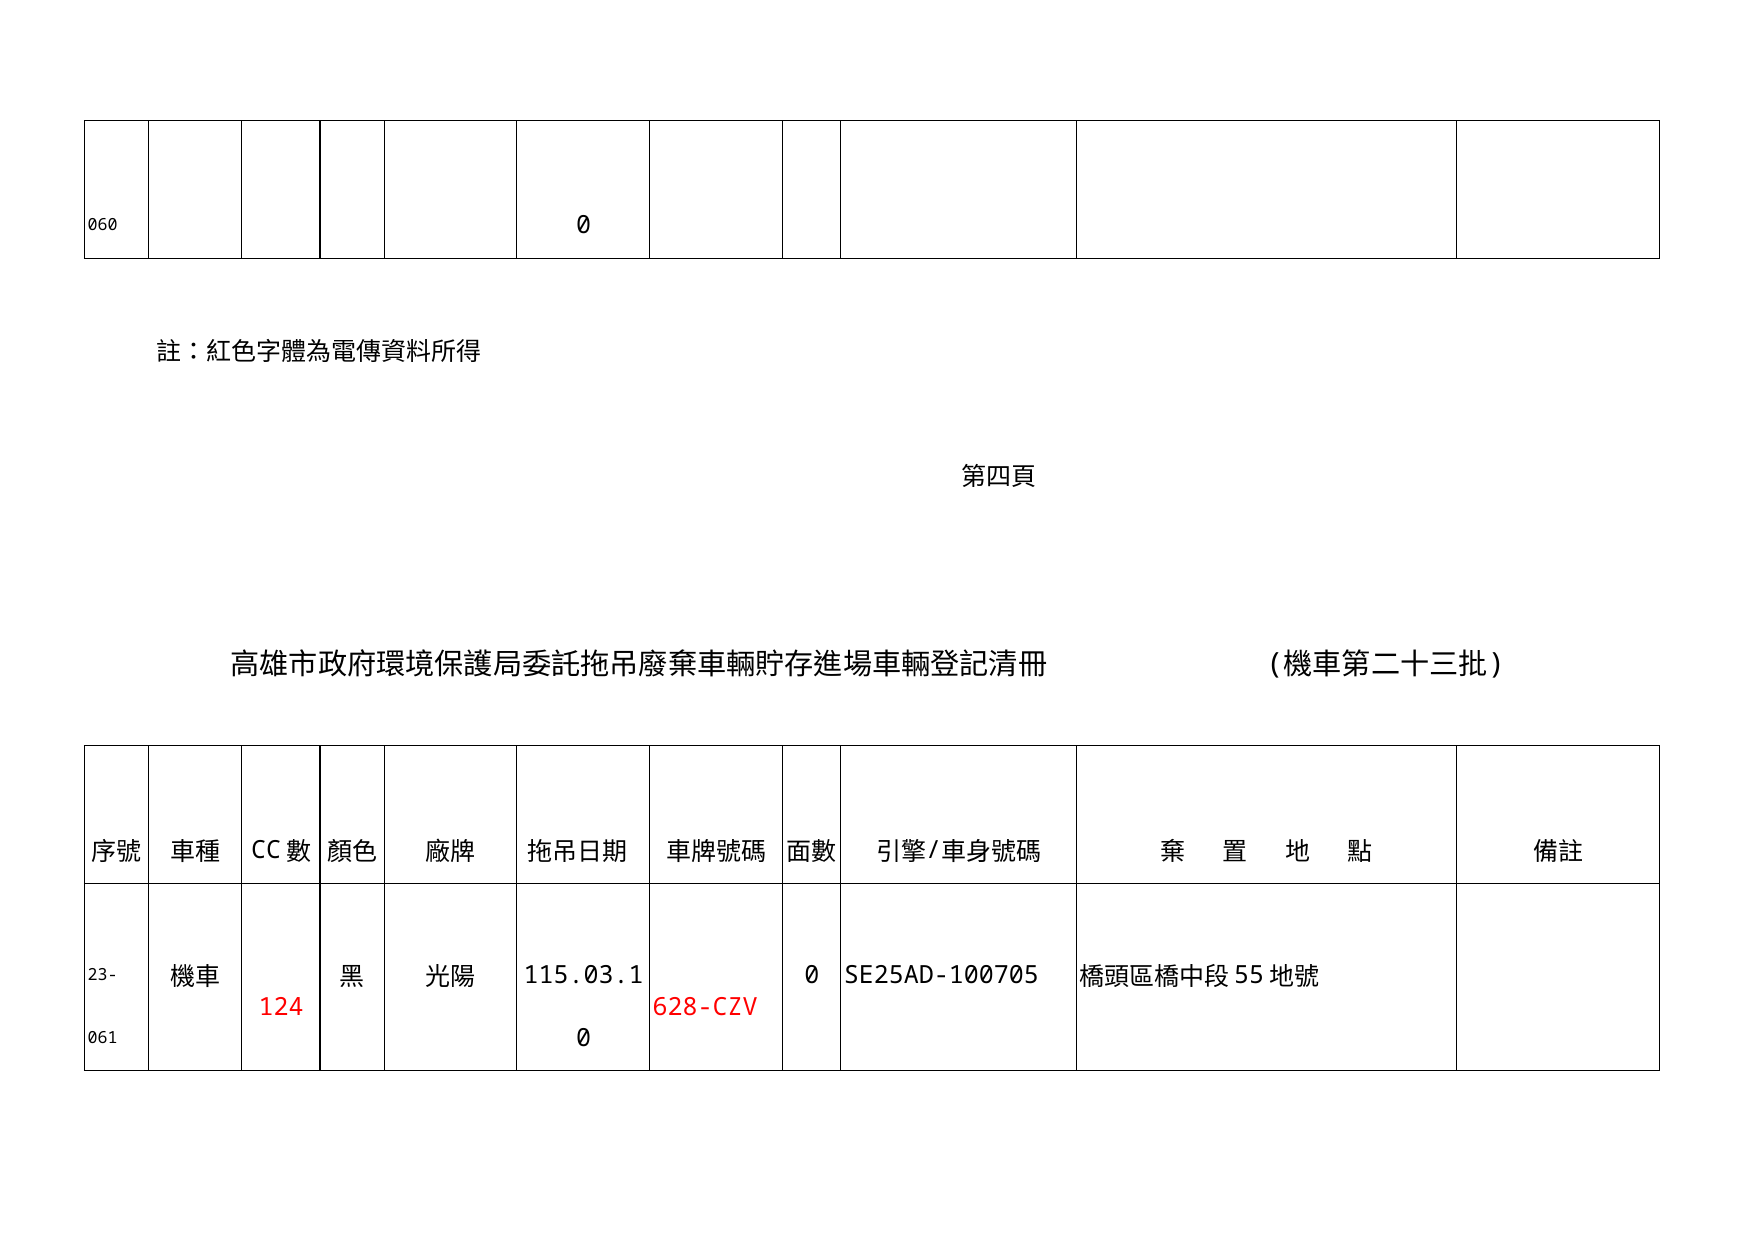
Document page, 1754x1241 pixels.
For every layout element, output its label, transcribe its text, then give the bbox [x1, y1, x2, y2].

table_header 面數 [783, 746, 840, 883]
table_cell [650, 121, 782, 258]
table_cell [149, 121, 241, 258]
text 註：紅色字體為電傳資料所得 [106, 308, 1654, 370]
table_cell 124 [242, 884, 319, 1070]
table_cell 23-061 [85, 884, 148, 1070]
table_cell [1457, 121, 1659, 258]
table_header 棄 置 地 點 [1077, 746, 1456, 883]
text 高雄市政府環境保護局委託拖吊廢棄車輛貯存進場車輛登記清冊 (機車第二十三批) [81, 620, 1654, 683]
table_header 引擎/車身號碼 [841, 746, 1076, 883]
table_header 備註 [1457, 746, 1659, 883]
table_cell [1077, 121, 1456, 258]
table_header 車種 [149, 746, 241, 883]
table_cell 115.03.10 [517, 884, 649, 1070]
table_header 廠牌 [385, 746, 516, 883]
table_cell [321, 121, 384, 258]
table_cell [1457, 884, 1659, 1070]
table_cell [385, 121, 516, 258]
table_header CC數 [242, 746, 319, 883]
table_cell [783, 121, 840, 258]
table_header 序號 [85, 746, 148, 883]
table_cell SE25AD-100705 [841, 884, 1076, 1070]
table_cell 060 [85, 121, 148, 258]
table_cell 0 [783, 884, 840, 1070]
table_cell [841, 121, 1076, 258]
table_cell 黑 [321, 884, 384, 1070]
table_cell 光陽 [385, 884, 516, 1070]
text 第四頁 [106, 433, 1654, 495]
table_cell [242, 121, 319, 258]
table_cell 橋頭區橋中段55地號 [1077, 884, 1456, 1070]
table_header 顏色 [321, 746, 384, 883]
table_cell 機車 [149, 884, 241, 1070]
table_cell 628-CZV [650, 884, 782, 1070]
table_cell 0 [517, 121, 649, 258]
table_header 車牌號碼 [650, 746, 782, 883]
table_header 拖吊日期 [517, 746, 649, 883]
